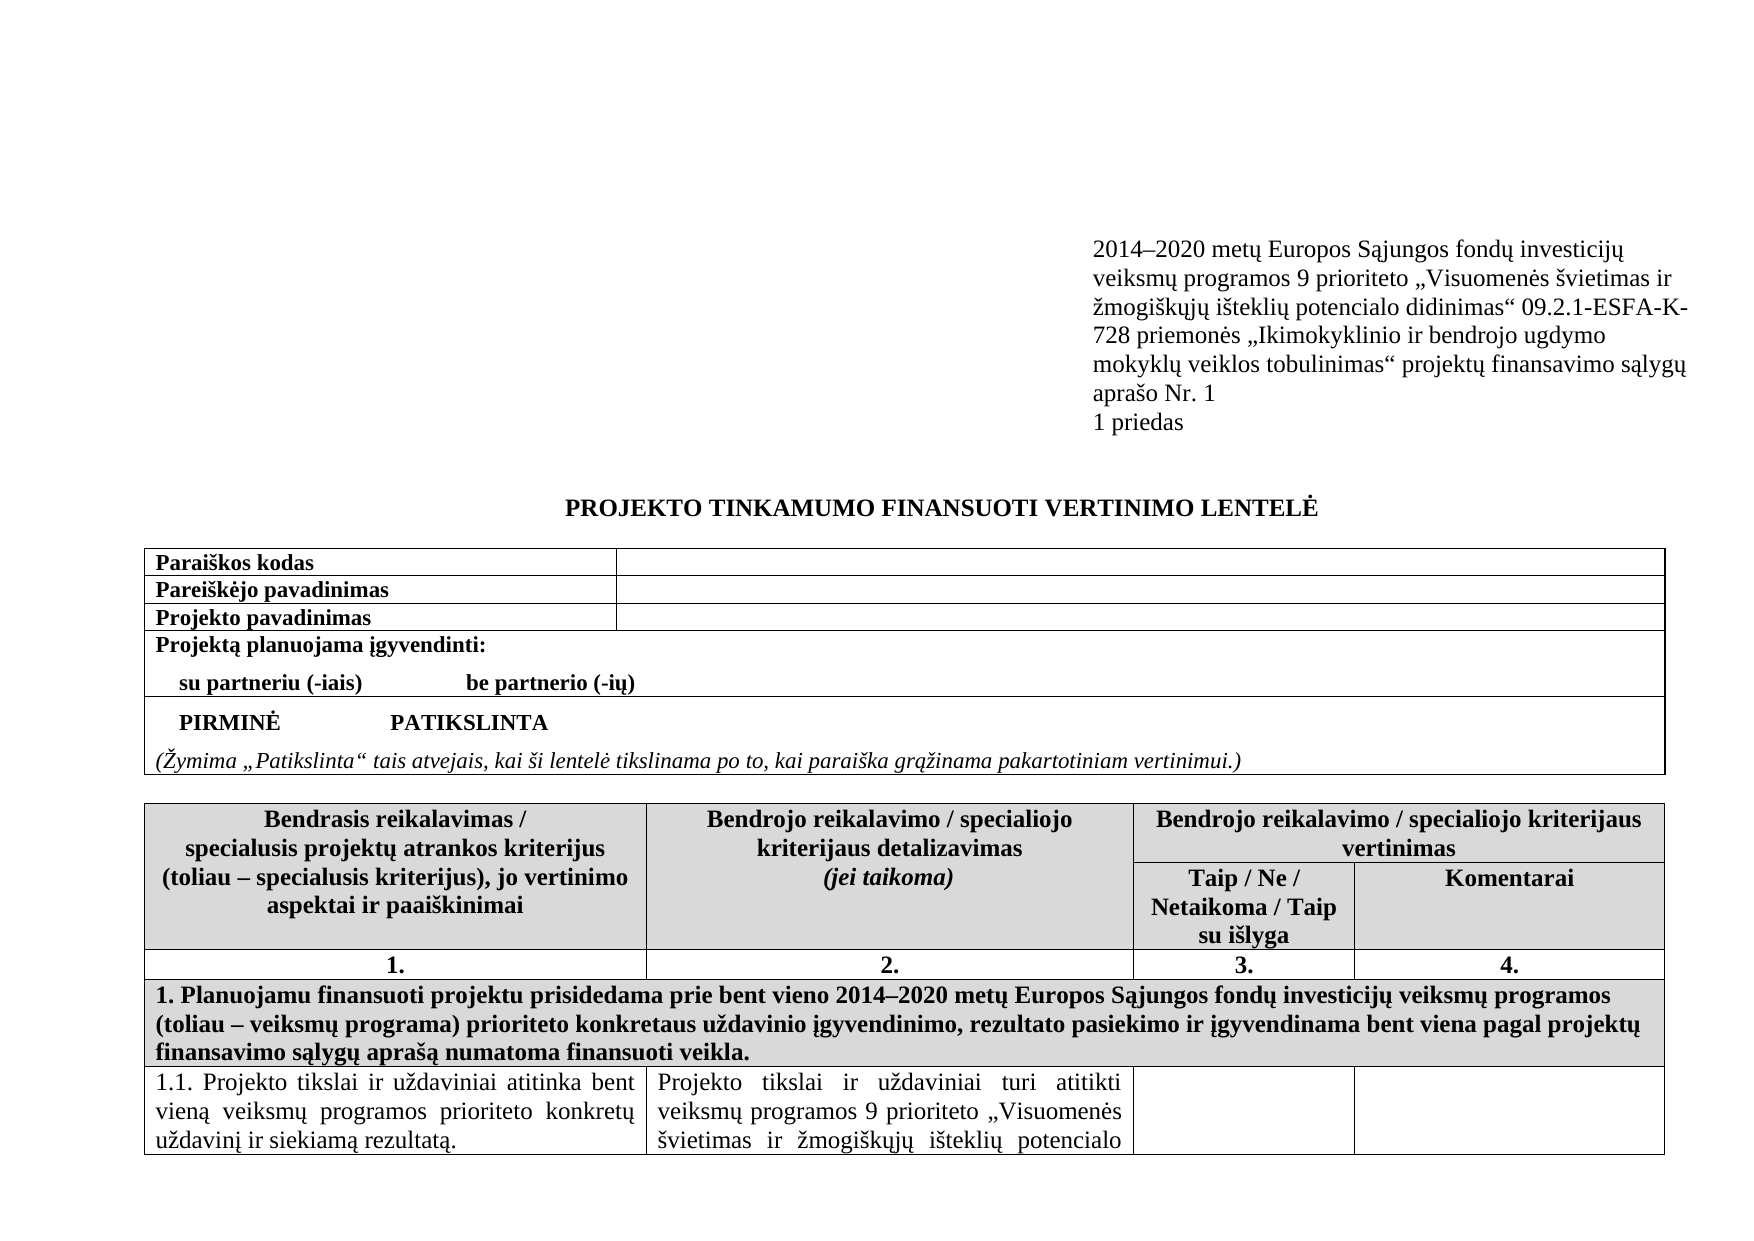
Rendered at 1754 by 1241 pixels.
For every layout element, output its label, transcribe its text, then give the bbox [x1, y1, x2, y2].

table_cell 3. [1134, 950, 1354, 979]
text 2014–2020 metų Europos Sąjungos fondų investicijų veiksmų programos 9 prioriteto „Visuomenės švietimas ir žmogiškųjų išteklių potencialo didinimas“ 09.2.1-ESFA-K-728 priemonės „Ikimokyklinio ir bendrojo ugdymo mokyklų veiklos tobulinimas“ projektų finansavimo sąlygų aprašo Nr. 1 [1093, 234, 1695, 407]
table_cell 1.1. Projekto tikslai ir uždaviniai atitinka bent vieną veiksmų programos prioriteto konkretų uždavinį ir siekiamą rezultatą. [145, 1067, 646, 1153]
table_cell Projektą planuojama įgyvendinti:  su partneriu (-iais)  be partnerio (-ių) [145, 631, 1664, 696]
table_header Paraiškos kodas [145, 549, 616, 575]
table_header Bendrojo reikalavimo / specialiojo kriterijaus detalizavimas (jei taikoma) [647, 804, 1133, 949]
text 1 priedas [1093, 407, 1695, 435]
table_cell 4. [1355, 950, 1664, 979]
table_cell [617, 576, 1664, 603]
table_cell [1355, 1067, 1664, 1153]
table_header Bendrojo reikalavimo / specialiojo kriterijaus vertinimas [1134, 804, 1664, 862]
table_cell Projekto pavadinimas [145, 604, 616, 630]
table_cell 2. [647, 950, 1133, 979]
table_cell Pareiškėjo pavadinimas [145, 576, 616, 603]
table_cell Komentarai [1355, 863, 1664, 949]
table_cell Taip / Ne / Netaikoma / Taip su išlyga [1134, 863, 1354, 949]
table_header [617, 549, 628, 575]
table_cell Projekto tikslai ir uždaviniai turi atitikti veiksmų programos 9 prioriteto „Visuomenės švietimas ir žmogiškųjų išteklių potencialo [647, 1067, 1133, 1153]
table_cell 1. [145, 950, 646, 979]
text PROJEKTO TINKAMUMO FINANSUOTI VERTINIMO LENTELĖ [118, 493, 1695, 522]
table_cell [617, 604, 1664, 630]
table_cell [1134, 1067, 1354, 1153]
table_cell  PIRMINĖ  PATIKSLINTA (Žymima „Patikslinta“ tais atvejais, kai ši lentelė tikslinama po to, kai paraiška grąžinama pakartotiniam vertinimui.) [145, 697, 1664, 773]
table_header [1654, 549, 1664, 575]
table_header Bendrasis reikalavimas / specialusis projektų atrankos kriterijus (toliau – specialusis kriterijus), jo vertinimo aspektai ir paaiškinimai [145, 804, 646, 949]
table_cell 1. Planuojamu finansuoti projektu prisidedama prie bent vieno 2014–2020 metų Europos Sąjungos fondų investicijų veiksmų programos (toliau – veiksmų programa) prioriteto konkretaus uždavinio įgyvendinimo, rezultato pasiekimo ir įgyvendinama bent viena pagal projektų finansavimo sąlygų aprašą numatoma finansuoti veikla. [145, 980, 1664, 1066]
